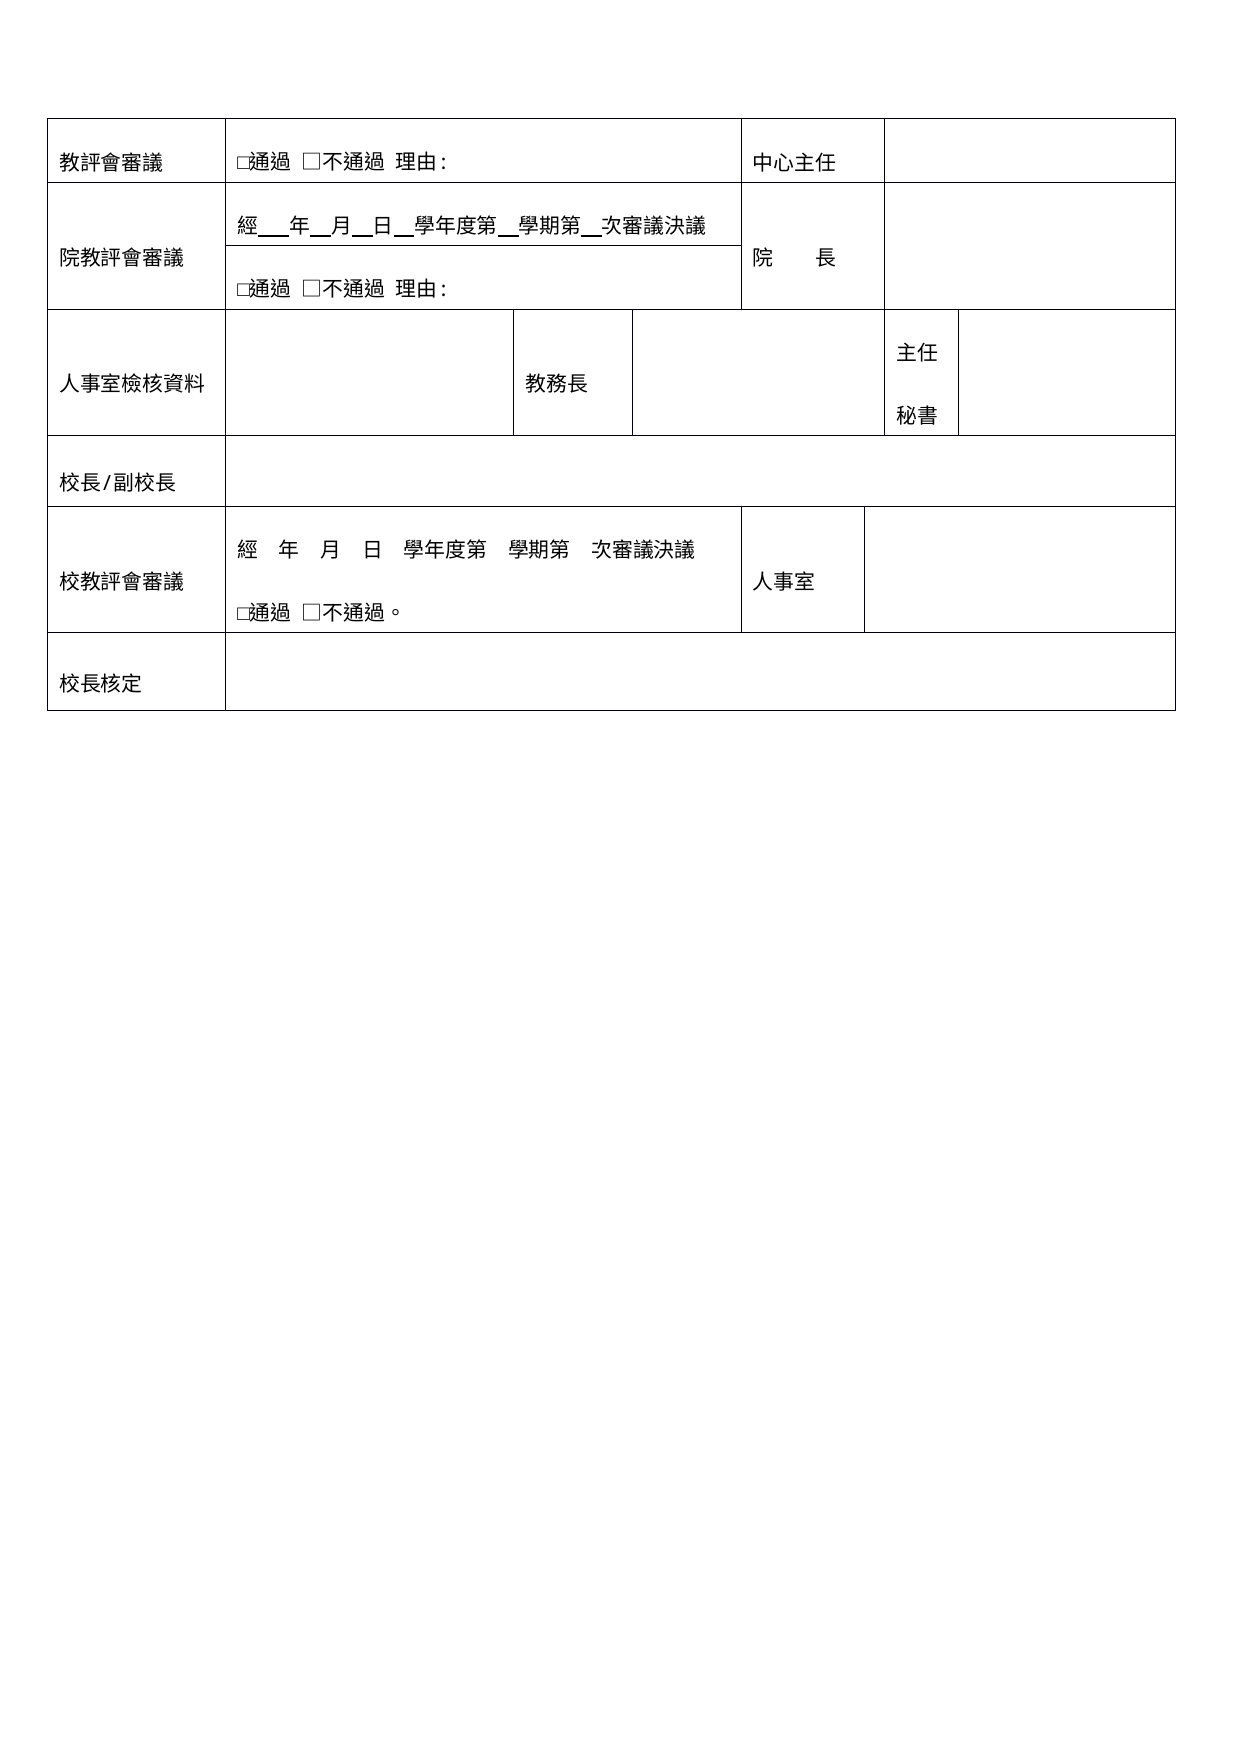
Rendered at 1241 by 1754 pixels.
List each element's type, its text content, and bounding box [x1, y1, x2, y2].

table_cell [226, 633, 1175, 710]
table_cell □通過 □不通過 理由: [226, 246, 741, 309]
table_cell 主任 秘書 [885, 310, 958, 435]
table_cell [885, 183, 1175, 309]
table_cell [226, 436, 1175, 506]
table_cell 人事室檢核資料 [48, 310, 225, 435]
table_cell [226, 310, 513, 435]
table_cell 人事室 [742, 507, 864, 632]
table_cell 校長/副校長 [48, 436, 225, 506]
table_cell 院 長 [742, 183, 884, 309]
table_cell 院教評會審議 [48, 183, 225, 309]
table_cell □通過 □不通過 理由: [226, 119, 741, 182]
table_cell 教評會審議 [48, 119, 225, 182]
table_cell 經 年 月 日 學年度第 學期第 次審議決議 [226, 183, 741, 245]
table_cell 經 年 月 日 學年度第 學期第 次審議決議 □通過 □不通過。 [226, 507, 741, 632]
table_cell 中心主任 [742, 119, 884, 182]
table_cell [633, 310, 884, 435]
table_cell [885, 119, 1175, 182]
table_cell [865, 507, 1175, 632]
table_cell 校長核定 [48, 633, 225, 710]
table_cell 校教評會審議 [48, 507, 225, 632]
table_cell [959, 310, 1175, 435]
table_cell 教務長 [514, 310, 632, 435]
